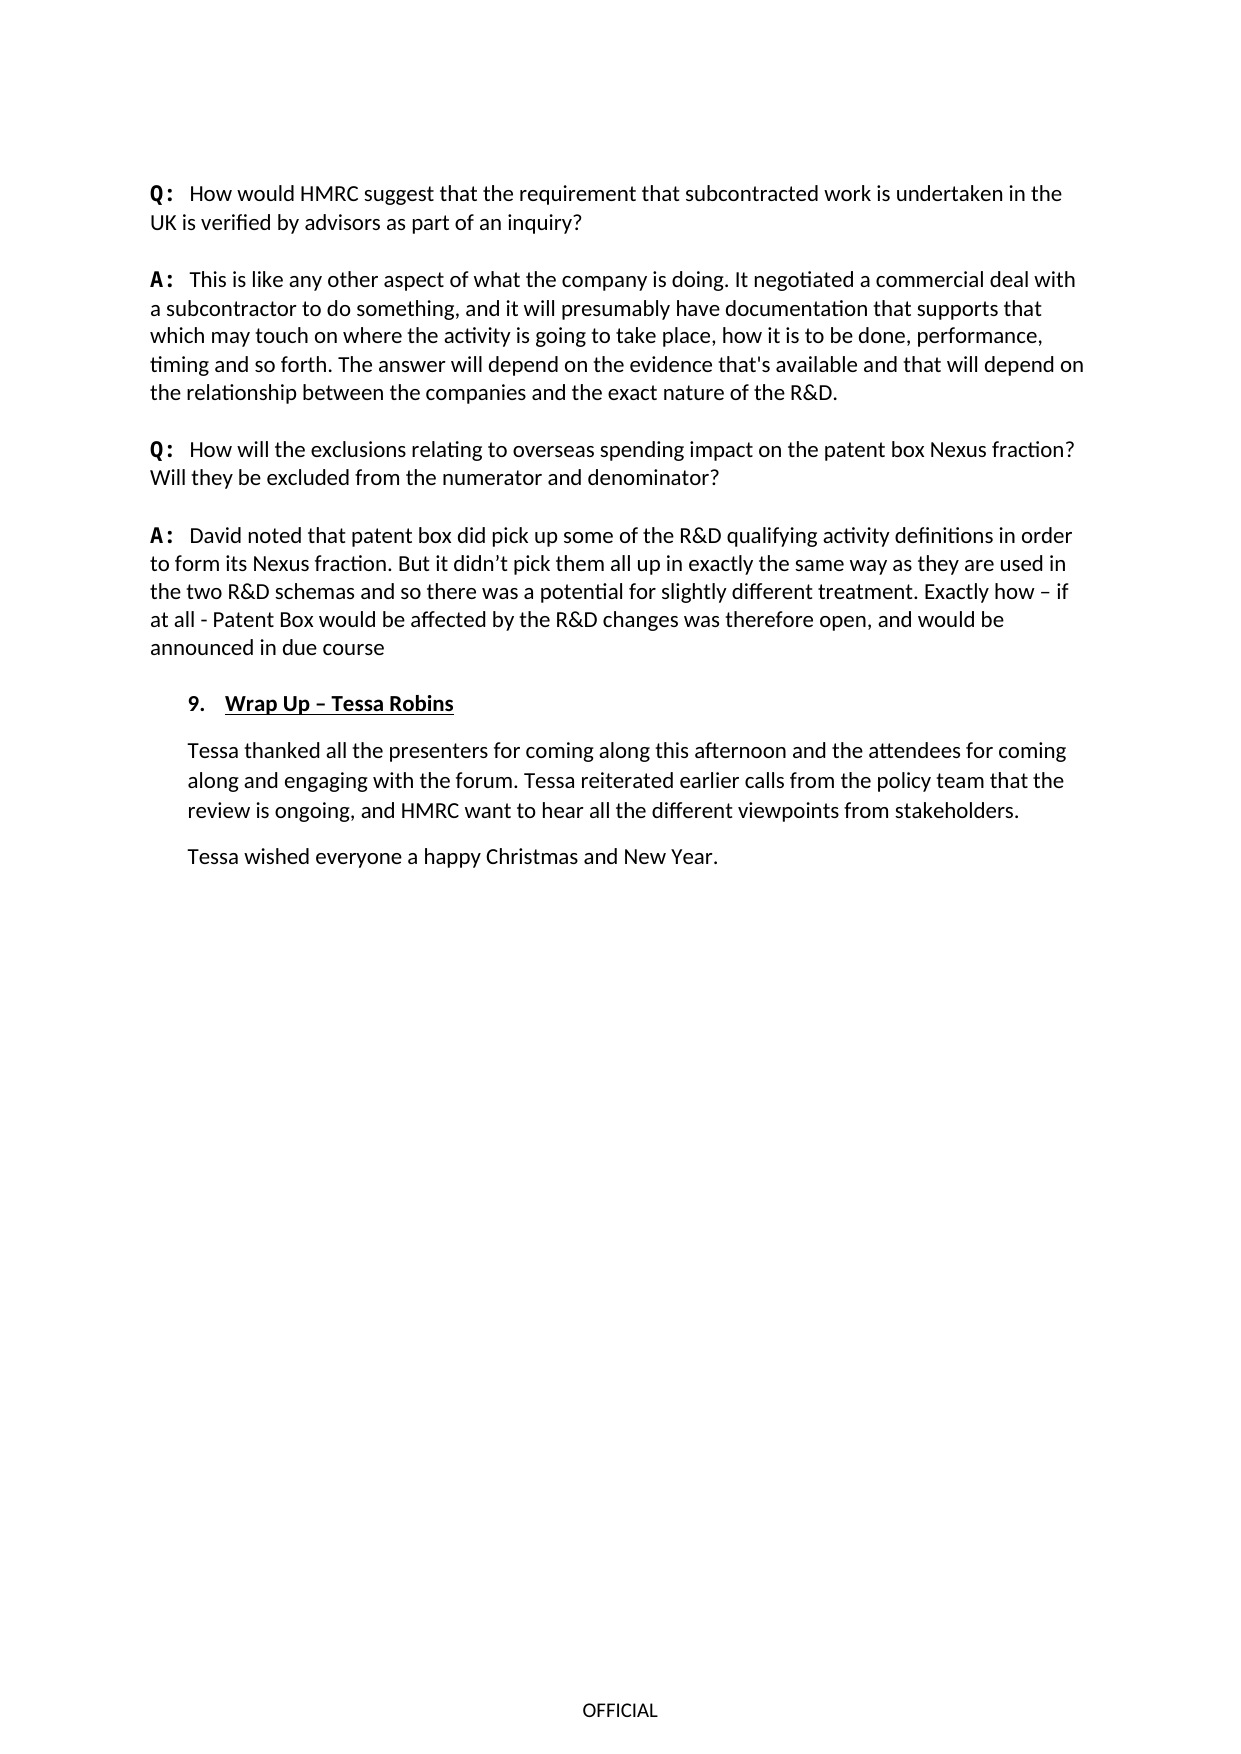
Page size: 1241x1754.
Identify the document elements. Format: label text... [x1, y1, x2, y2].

text A: David noted that patent box did pick up some of the R&D qualifying activity definitions in order to form its Nexus fraction. But it didn’t pick them all up in exactly the same way as they are used in the two R&D schemas and so there was a potential for slightly different treatment. Exactly how – if at all - Patent Box would be affected by the R&D changes was therefore open, and would be announced in due course [150, 519, 1090, 661]
text A: This is like any other aspect of what the company is doing. It negotiated a commercial deal with a subcontractor to do something, and it will presumably have documentation that supports that which may touch on where the activity is going to take place, how it is to be done, performance, timing and so forth. The answer will depend on the evidence that's available and that will depend on the relationship between the companies and the exact nature of the R&D. [150, 264, 1090, 406]
text Tessa thanked all the presenters for coming along this afternoon and the attendees for coming along and engaging with the forum. Tessa reiterated earlier calls from the policy team that the review is ongoing, and HMRC want to hear all the different viewpoints from stakeholders. [187, 736, 1090, 824]
list Wrap Up – Tessa Robins [187, 689, 1090, 717]
text Q: How will the exclusions relating to overseas spending impact on the patent box Nexus fraction? Will they be excluded from the numerator and denominator? [150, 434, 1090, 492]
text Q: How would HMRC suggest that the requirement that subcontracted work is undertaken in the UK is verified by advisors as part of an inquiry? [150, 178, 1090, 236]
text Tessa wished everyone a happy Christmas and New Year. [187, 842, 1090, 870]
